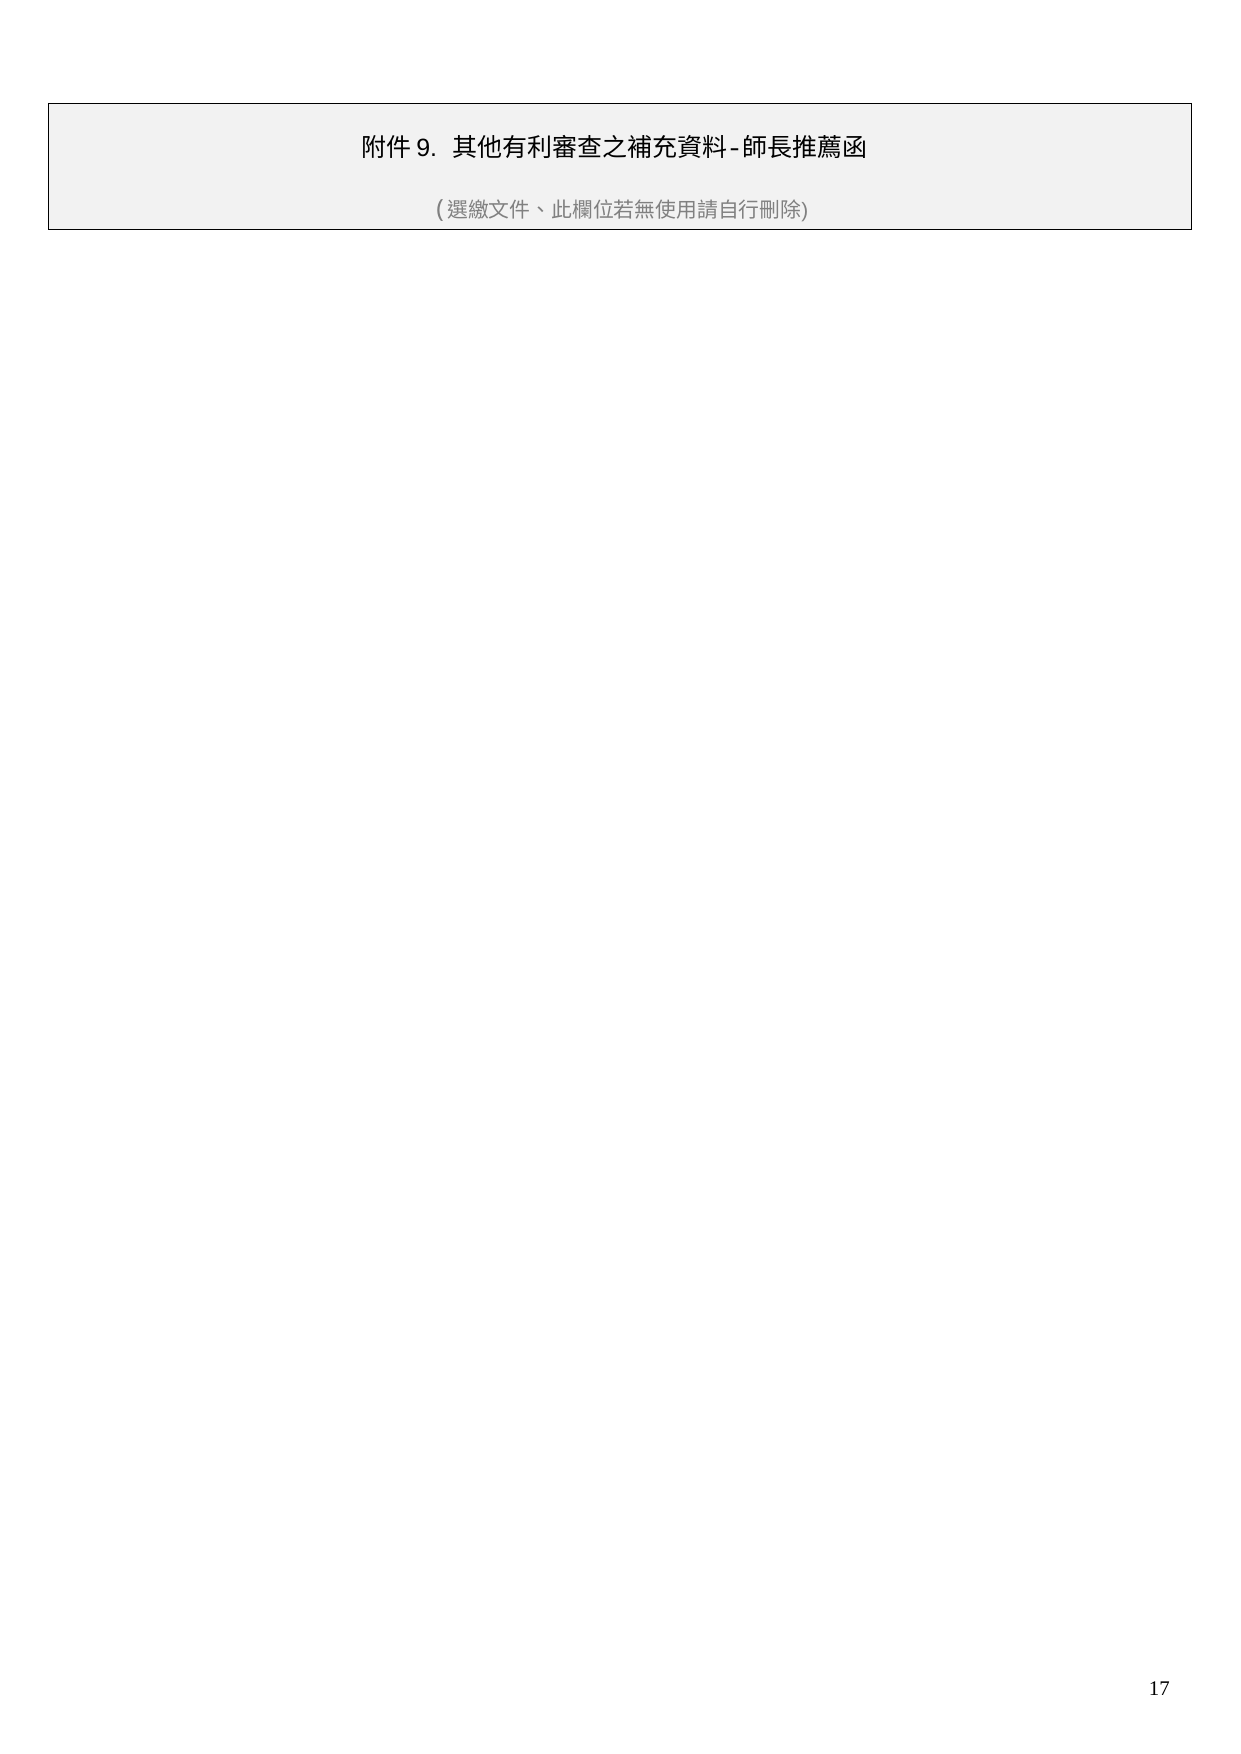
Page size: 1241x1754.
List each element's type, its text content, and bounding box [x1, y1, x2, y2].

table_header 附件9. 其他有利審查之補充資料-師長推薦函 (選繳文件、此欄位若無使用請自行刪除) [49, 104, 1191, 229]
